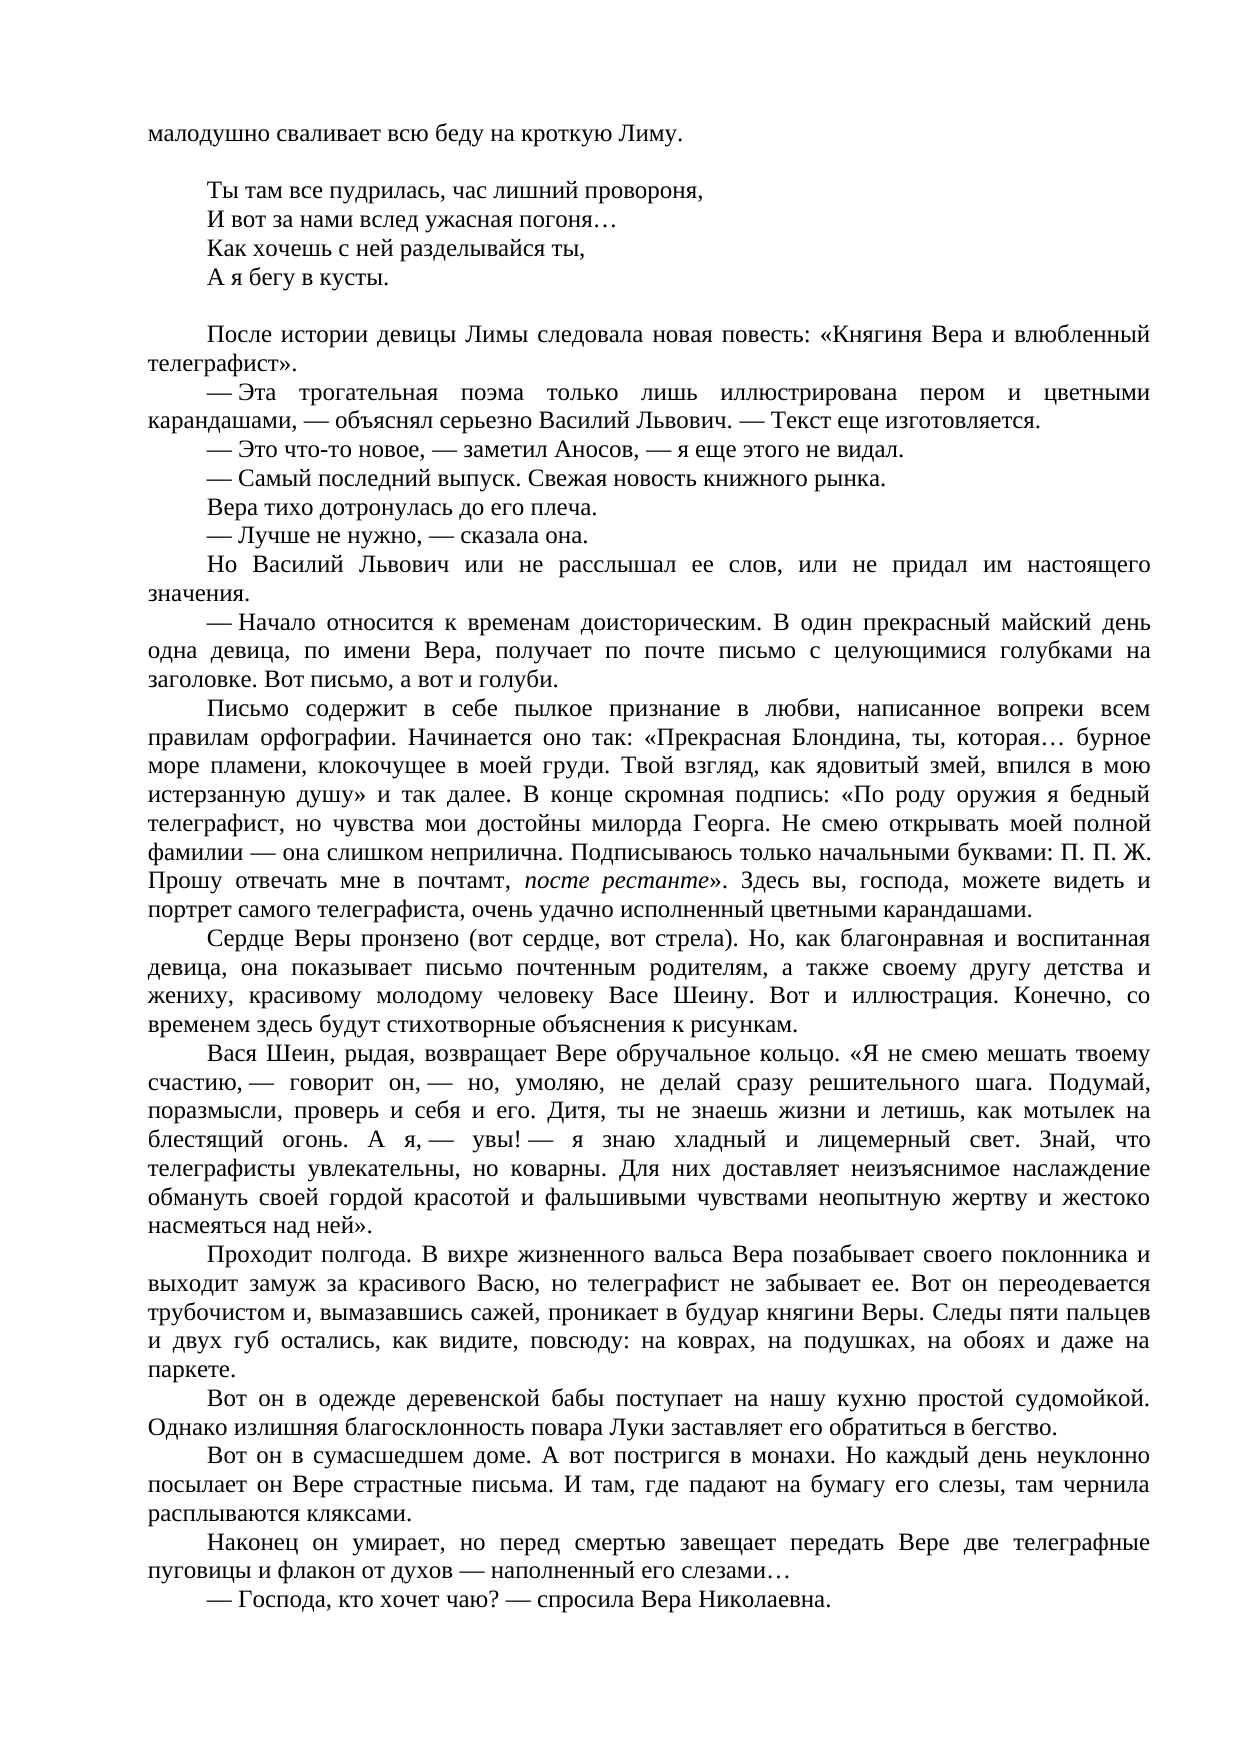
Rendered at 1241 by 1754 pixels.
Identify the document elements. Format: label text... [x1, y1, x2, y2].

text А я бегу в кусты. [148, 262, 1089, 291]
text Сердце Веры пронзено (вот сердце, вот стрела). Но, как благонравная и воспитанная девица, она показывает письмо почтенным родителям, а также своему другу детства и жениху, красивому молодому человеку Васе Шеину. Вот и иллюстрация. Конечно, со временем здесь будут стихотворные объяснения к рисункам. [148, 923, 1152, 1038]
text Вася Шеин, рыдая, возвращает Вере обручальное кольцо. «Я не смею мешать твоему счастию, — говорит он, — но, умоляю, не делай сразу решительного шага. Подумай, поразмысли, проверь и себя и его. Дитя, ты не знаешь жизни и летишь, как мотылек на блестящий огонь. А я, — увы! — я знаю хладный и лицемерный свет. Знай, что телеграфисты увлекательны, но коварны. Для них доставляет неизъяснимое наслаждение обмануть своей гордой красотой и фальшивыми чувствами неопытную жертву и жестоко насмеяться над ней». [148, 1038, 1152, 1239]
text Но Василий Львович или не расслышал ее слов, или не придал им настоящего значения. [148, 549, 1152, 607]
text И вот за нами вслед ужасная погоня… [148, 204, 1089, 233]
text — Господа, кто хочет чаю? — спросила Вера Николаевна. [148, 1584, 1152, 1613]
text малодушно сваливает всю беду на кроткую Лиму. [148, 118, 1152, 147]
text — Лучше не нужно, — сказала она. [148, 521, 1152, 549]
text Ты там все пудрилась, час лишний провороня, [148, 176, 1089, 204]
text — Эта трогательная поэма только лишь иллюстрирована пером и цветными карандашами, — объяснял серьезно Василий Львович. — Текст еще изготовляется. [148, 377, 1152, 434]
text Проходит полгода. В вихре жизненного вальса Вера позабывает своего поклонника и выходит замуж за красивого Васю, но телеграфист не забывает ее. Вот он переодевается трубочистом и, вымазавшись сажей, проникает в будуар княгини Веры. Следы пяти пальцев и двух губ остались, как видите, повсюду: на коврах, на подушках, на обоях и даже на паркете. [148, 1239, 1152, 1383]
text Вера тихо дотронулась до его плеча. [148, 492, 1152, 521]
text — Начало относится к временам доисторическим. В один прекрасный майский день одна девица, по имени Вера, получает по почте письмо с целующимися голубками на заголовке. Вот письмо, а вот и голуби. [148, 607, 1152, 693]
text — Это что-то новое, — заметил Аносов, — я еще этого не видал. [148, 434, 1152, 463]
text Вот он в одежде деревенской бабы поступает на нашу кухню простой судомойкой. Однако излишняя благосклонность повара Луки заставляет его обратиться в бегство. [148, 1383, 1152, 1441]
text Вот он в сумасшедшем доме. А вот постригся в монахи. Но каждый день неуклонно посылает он Вере страстные письма. И там, где падают на бумагу его слезы, там чернила расплываются кляксами. [148, 1441, 1152, 1527]
text После истории девицы Лимы следовала новая повесть: «Княгиня Вера и влюбленный телеграфист». [148, 319, 1152, 377]
text Наконец он умирает, но перед смертью завещает передать Вере две телеграфные пуговицы и флакон от духов — наполненный его слезами… [148, 1527, 1152, 1584]
text Как хочешь с ней разделывайся ты, [148, 233, 1089, 262]
text Письмо содержит в себе пылкое признание в любви, написанное вопреки всем правилам орфографии. Начинается оно так: «Прекрасная Блондина, ты, которая… бурное море пламени, клокочущее в моей груди. Твой взгляд, как ядовитый змей, впился в мою истерзанную душу» и так далее. В конце скромная подпись: «По роду оружия я бедный телеграфист, но чувства мои достойны милорда Георга. Не смею открывать моей полной фамилии — она слишком неприлична. Подписываюсь только начальными буквами: П. П. Ж. Прошу отвечать мне в почтамт, посте рестанте». Здесь вы, господа, можете видеть и портрет самого телеграфиста, очень удачно исполненный цветными карандашами. [148, 693, 1152, 923]
text — Самый последний выпуск. Свежая новость книжного рынка. [148, 463, 1152, 492]
